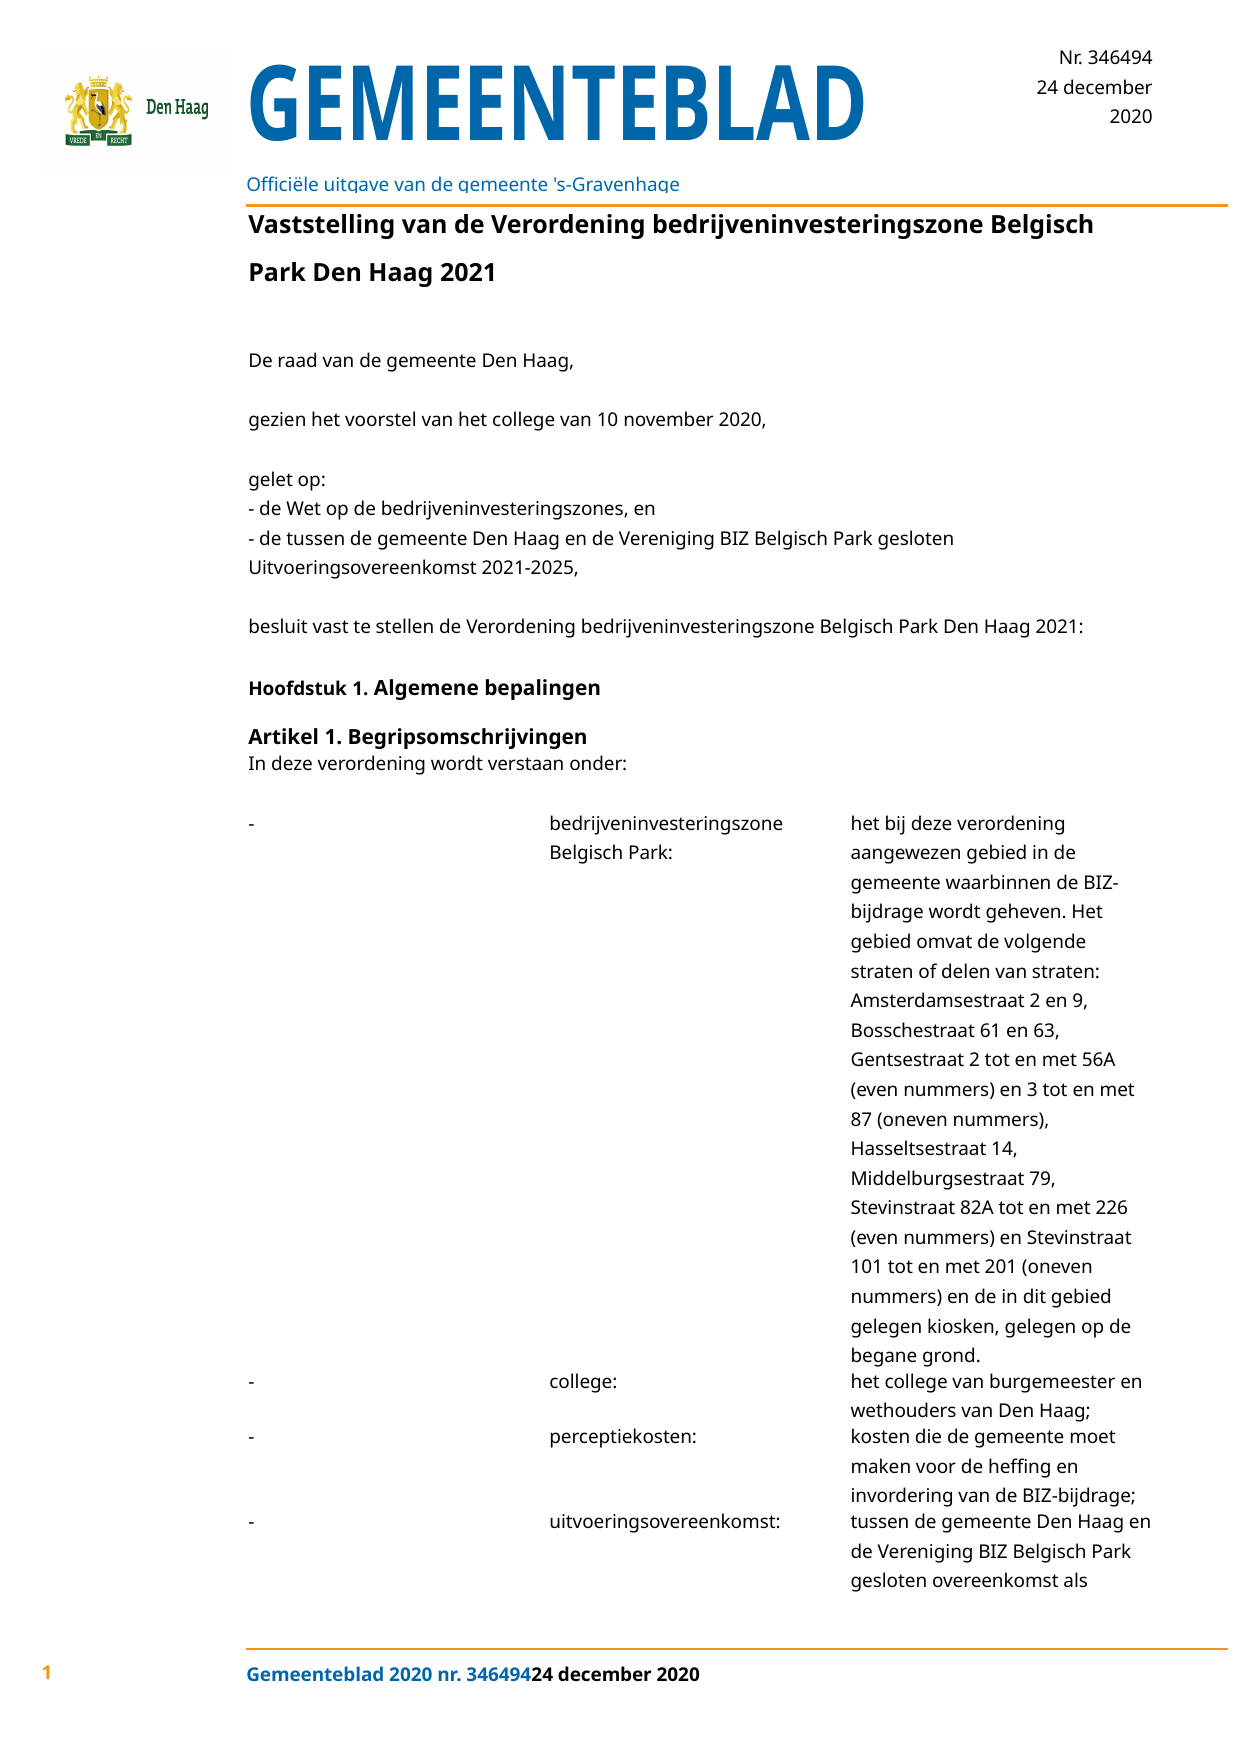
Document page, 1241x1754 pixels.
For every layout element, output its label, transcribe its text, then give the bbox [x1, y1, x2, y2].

picture [41, 47, 231, 172]
table_cell uitvoeringsovereenkomst: [549, 1508, 850, 1593]
text Artikel 1. Begripsomschrijvingen [248, 722, 1152, 751]
text De raad van de gemeente Den Haag, [248, 347, 1152, 373]
text Hoofdstuk 1. Algemene bepalingen [248, 673, 1152, 701]
table_cell - [248, 1424, 549, 1508]
text - de Wet op de bedrijveninvesteringszones, en [248, 495, 1152, 521]
table_cell - [248, 1508, 549, 1593]
text - de tussen de gemeente Den Haag en de Vereniging BIZ Belgisch Park gesloten Uitvoeringsovereenkomst 2021-2025, [248, 525, 1152, 580]
table_header - [248, 810, 549, 1368]
table_cell tussen de gemeente Den Haag en de Vereniging BIZ Belgisch Park gesloten overeenkomst als [850, 1508, 1152, 1593]
table_cell kosten die de gemeente moet maken voor de heffing en invordering van de BIZ-bijdrage; [850, 1424, 1152, 1508]
table_header het bij deze verordening aangewezen gebied in de gemeente waarbinnen de BIZ-bijdrage wordt geheven. Het gebied omvat de volgende straten of delen van straten: Amsterdamsestraat 2 en 9, Bosschestraat 61 en 63, Gentsestraat 2 tot en met 56A (even nummers) en 3 tot en met 87 (oneven nummers), Hasseltsestraat 14, Middelburgsestraat 79, Stevinstraat 82A tot en met 226 (even nummers) en Stevinstraat 101 tot en met 201 (oneven nummers) en de in dit gebied gelegen kiosken, gelegen op de begane grond. [850, 810, 1152, 1368]
table_cell - [248, 1368, 549, 1423]
table_cell perceptiekosten: [549, 1424, 850, 1508]
table_cell het college van burgemeester en wethouders van Den Haag; [850, 1368, 1152, 1423]
text In deze verordening wordt verstaan onder: [248, 751, 1152, 776]
text gelet op: [248, 466, 1152, 492]
text gezien het voorstel van het college van 10 november 2020, [248, 407, 1152, 432]
table_header bedrijveninvesteringszone Belgisch Park: [549, 810, 850, 1368]
text Vaststelling van de Verordening bedrijveninvesteringszone Belgisch Park Den Haag 2021 [248, 207, 1152, 288]
text besluit vast te stellen de Verordening bedrijveninvesteringszone Belgisch Park Den Haag 2021: [248, 614, 1152, 639]
table_cell college: [549, 1368, 850, 1423]
